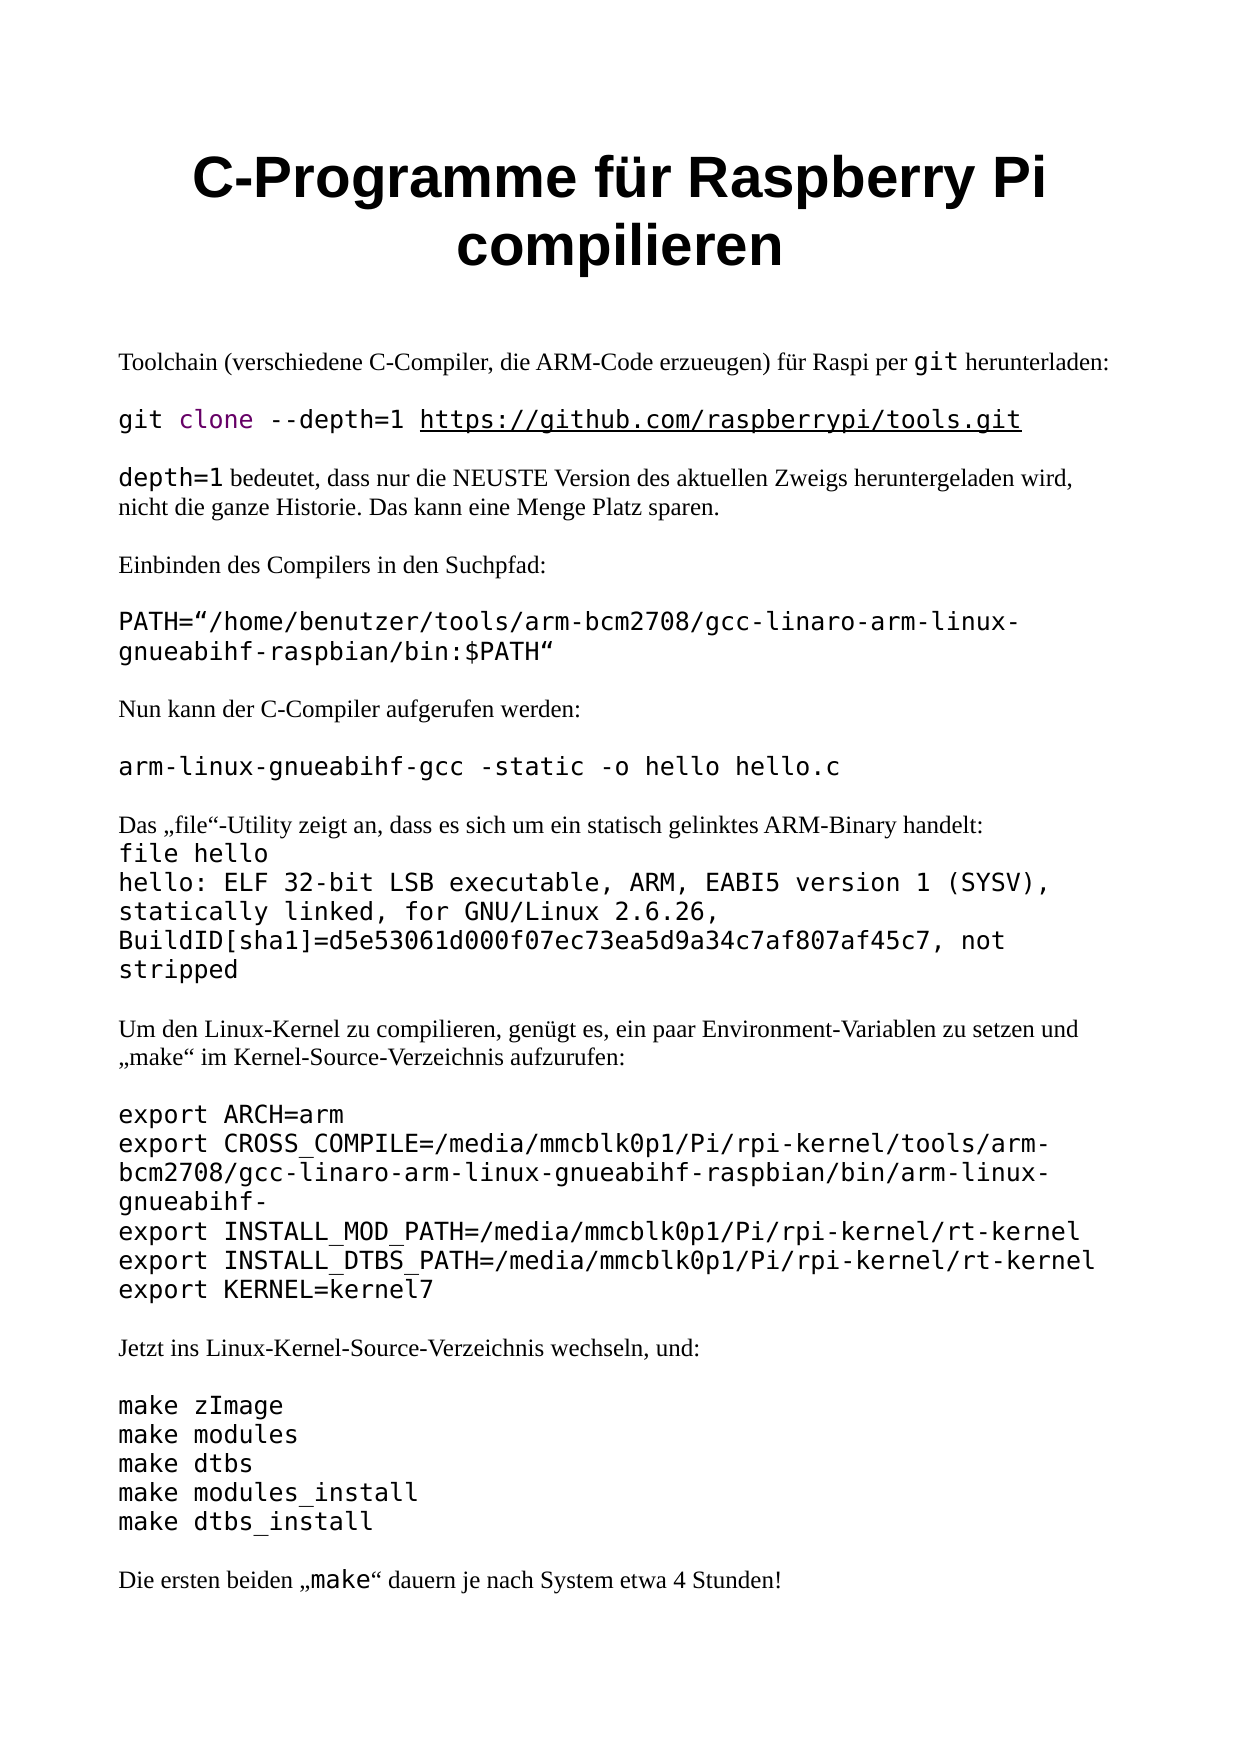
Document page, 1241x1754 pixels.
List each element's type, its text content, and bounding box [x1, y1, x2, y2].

text make modules_install [118, 1478, 1122, 1507]
text make zImage [118, 1391, 1122, 1420]
text export CROSS_COMPILE=/media/mmcblk0p1/Pi/rpi-kernel/tools/arm-bcm2708/gcc-linaro-arm-linux-gnueabihf-raspbian/bin/arm-linux-gnueabihf- [118, 1129, 1122, 1217]
text Toolchain (verschiedene C-Compiler, die ARM-Code erzueugen) für Raspi per git herunterladen: [118, 347, 1122, 377]
text Jetzt ins Linux-Kernel-Source-Verzeichnis wechseln, und: [118, 1333, 1122, 1362]
text file hello [118, 839, 1122, 868]
text arm-linux-gnueabihf-gcc -static -o hello hello.c [118, 752, 1122, 781]
text PATH=“/home/benutzer/tools/arm-bcm2708/gcc-linaro-arm-linux-gnueabihf-raspbian/bin:$PATH“ [118, 607, 1122, 666]
text git clone --depth=1 https://github.com/raspberrypi/tools.git [118, 405, 1122, 434]
text make dtbs [118, 1449, 1122, 1478]
text export INSTALL_MOD_PATH=/media/mmcblk0p1/Pi/rpi-kernel/rt-kernel [118, 1217, 1122, 1246]
text hello: ELF 32-bit LSB executable, ARM, EABI5 version 1 (SYSV), statically linked, for GNU/Linux 2.6.26, BuildID[sha1]=d5e53061d000f07ec73ea5d9a34c7af807af45c7, not stripped [118, 868, 1122, 984]
text Einbinden des Compilers in den Suchpfad: [118, 550, 1122, 579]
text depth=1 bedeutet, dass nur die NEUSTE Version des aktuellen Zweigs heruntergeladen wird, nicht die ganze Historie. Das kann eine Menge Platz sparen. [118, 463, 1122, 521]
text make modules [118, 1420, 1122, 1449]
text Um den Linux-Kernel zu compilieren, genügt es, ein paar Environment-Variablen zu setzen und „make“ im Kernel-Source-Verzeichnis aufzurufen: [118, 1014, 1122, 1071]
text Das „file“-Utility zeigt an, dass es sich um ein statisch gelinktes ARM-Binary handelt: [118, 810, 1122, 839]
text make dtbs_install [118, 1507, 1122, 1537]
text export KERNEL=kernel7 [118, 1275, 1122, 1304]
text export ARCH=arm [118, 1100, 1122, 1129]
text Nun kann der C-Compiler aufgerufen werden: [118, 694, 1122, 723]
text Die ersten beiden „make“ dauern je nach System etwa 4 Stunden! [118, 1565, 1122, 1595]
title C-Programme für Raspberry Pi compilieren [118, 143, 1122, 277]
text export INSTALL_DTBS_PATH=/media/mmcblk0p1/Pi/rpi-kernel/rt-kernel [118, 1246, 1122, 1275]
